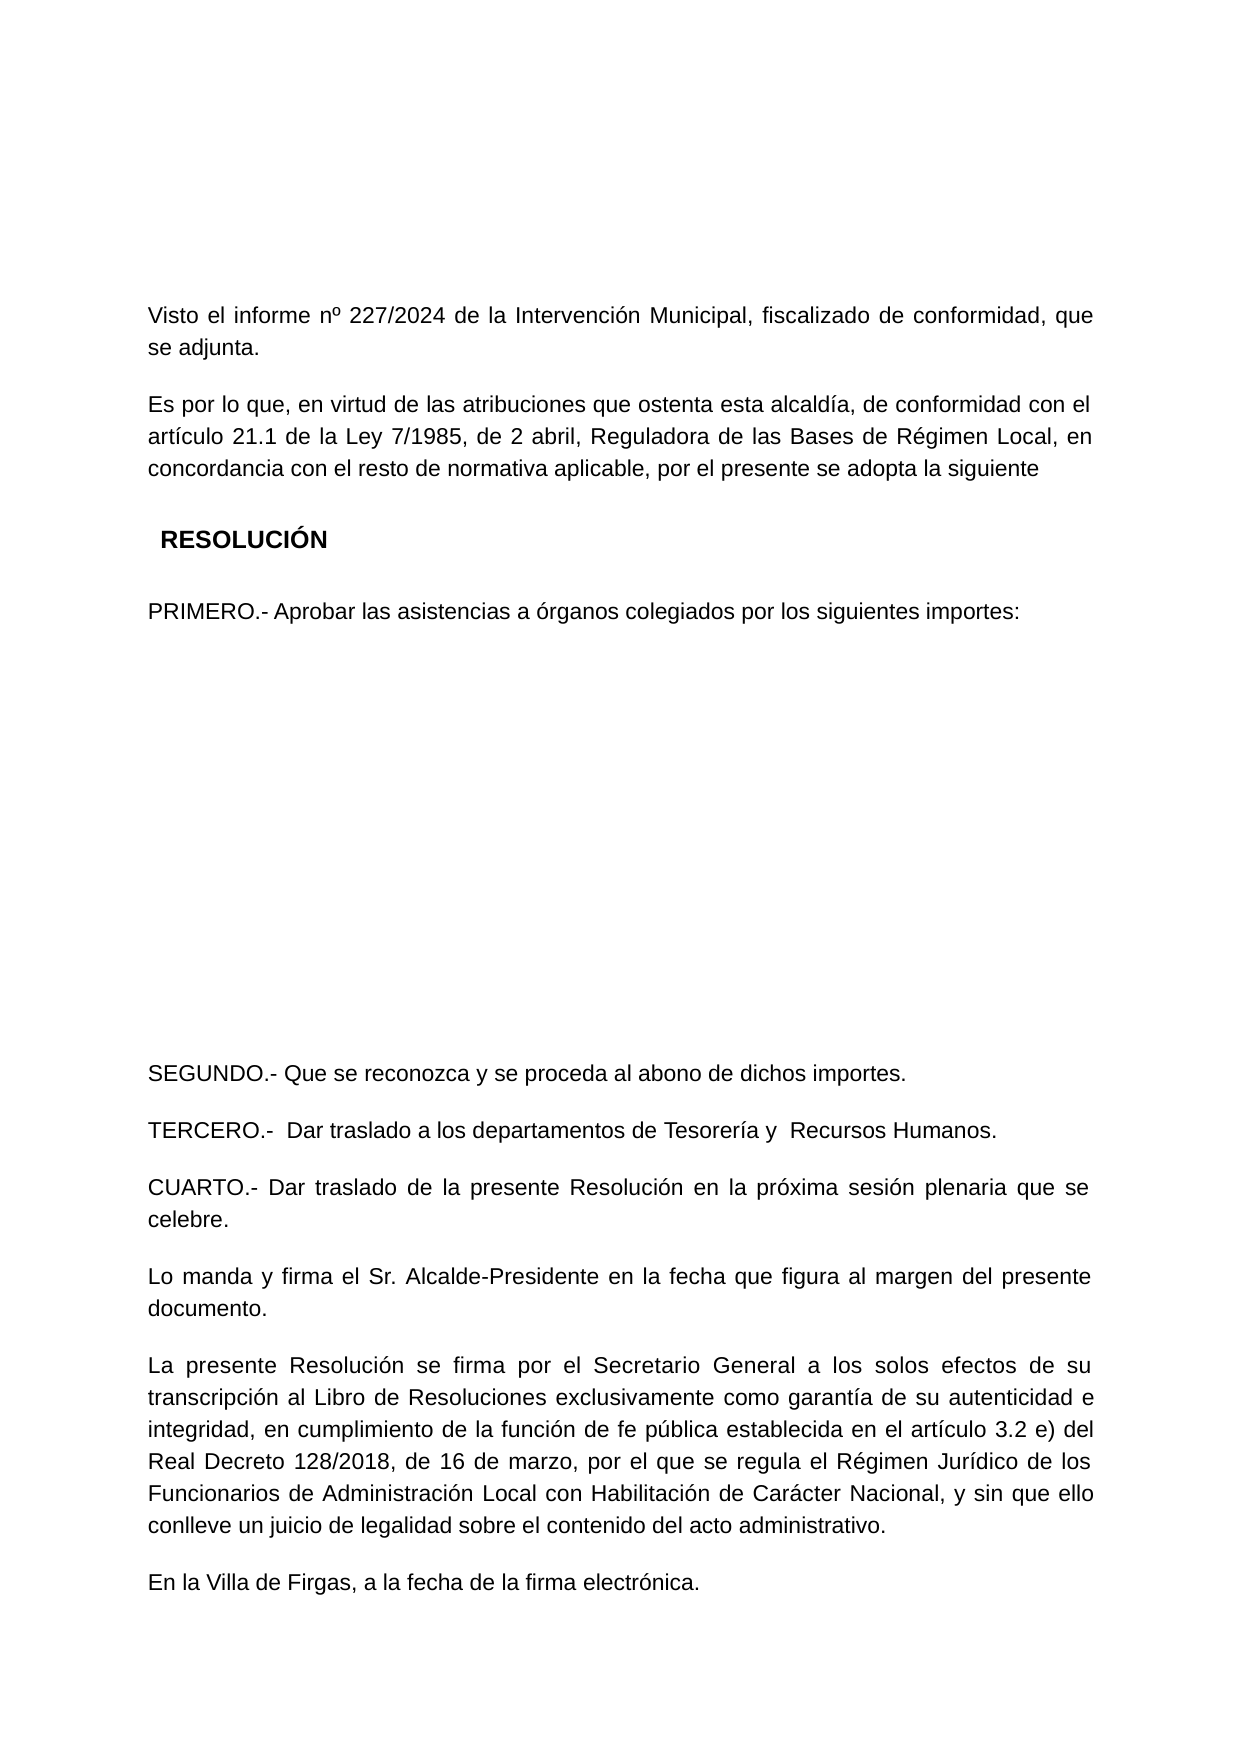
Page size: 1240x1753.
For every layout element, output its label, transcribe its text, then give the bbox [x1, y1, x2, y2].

text conlleve un juicio de legalidad sobre el contenido del acto administrativo. [148, 1513, 1117, 1539]
text TERCERO.- Dar traslado a los departamentos de Tesorería y Recursos Humanos. [148, 1118, 1024, 1143]
text SEGUNDO.- Que se reconozca y se proceda al abono de dichos importes. [148, 1061, 931, 1086]
text se adjunta. [148, 335, 1116, 361]
text integridad, en cumplimiento de la función de fe pública establecida en el artículo 3.2 e) del [148, 1417, 1117, 1443]
text Funcionarios de Administración Local con Habilitación de Carácter Nacional, y sin que ello [148, 1481, 1117, 1507]
text La presente Resolución se firma por el Secretario General a los solos efectos de su [148, 1353, 1117, 1378]
text concordancia con el resto de normativa aplicable, por el presente se adopta la siguiente [148, 456, 1116, 482]
text transcripción al Libro de Resoluciones exclusivamente como garantía de su autenticidad e [148, 1385, 1117, 1411]
text Visto el informe nº 227/2024 de la Intervención Municipal, fiscalizado de conformidad, que [148, 303, 1116, 329]
text RESOLUCIÓN [160, 526, 353, 554]
text documento. [148, 1296, 1117, 1322]
text artículo 21.1 de la Ley 7/1985, de 2 abril, Reguladora de las Bases de Régimen Local, en [148, 424, 1116, 450]
text celebre. [148, 1207, 1116, 1232]
text Lo manda y firma el Sr. Alcalde-Presidente en la fecha que figura al margen del presente [148, 1264, 1117, 1289]
text Es por lo que, en virtud de las atribuciones que ostenta esta alcaldía, de conformidad con el [148, 392, 1116, 418]
text En la Villa de Firgas, a la fecha de la firma electrónica. [148, 1570, 725, 1596]
text PRIMERO.- Aprobar las asistencias a órganos colegiados por los siguientes importes: [148, 599, 1045, 625]
text CUARTO.- Dar traslado de la presente Resolución en la próxima sesión plenaria que se [148, 1175, 1116, 1200]
text Real Decreto 128/2018, de 16 de marzo, por el que se regula el Régimen Jurídico de los [148, 1449, 1117, 1475]
